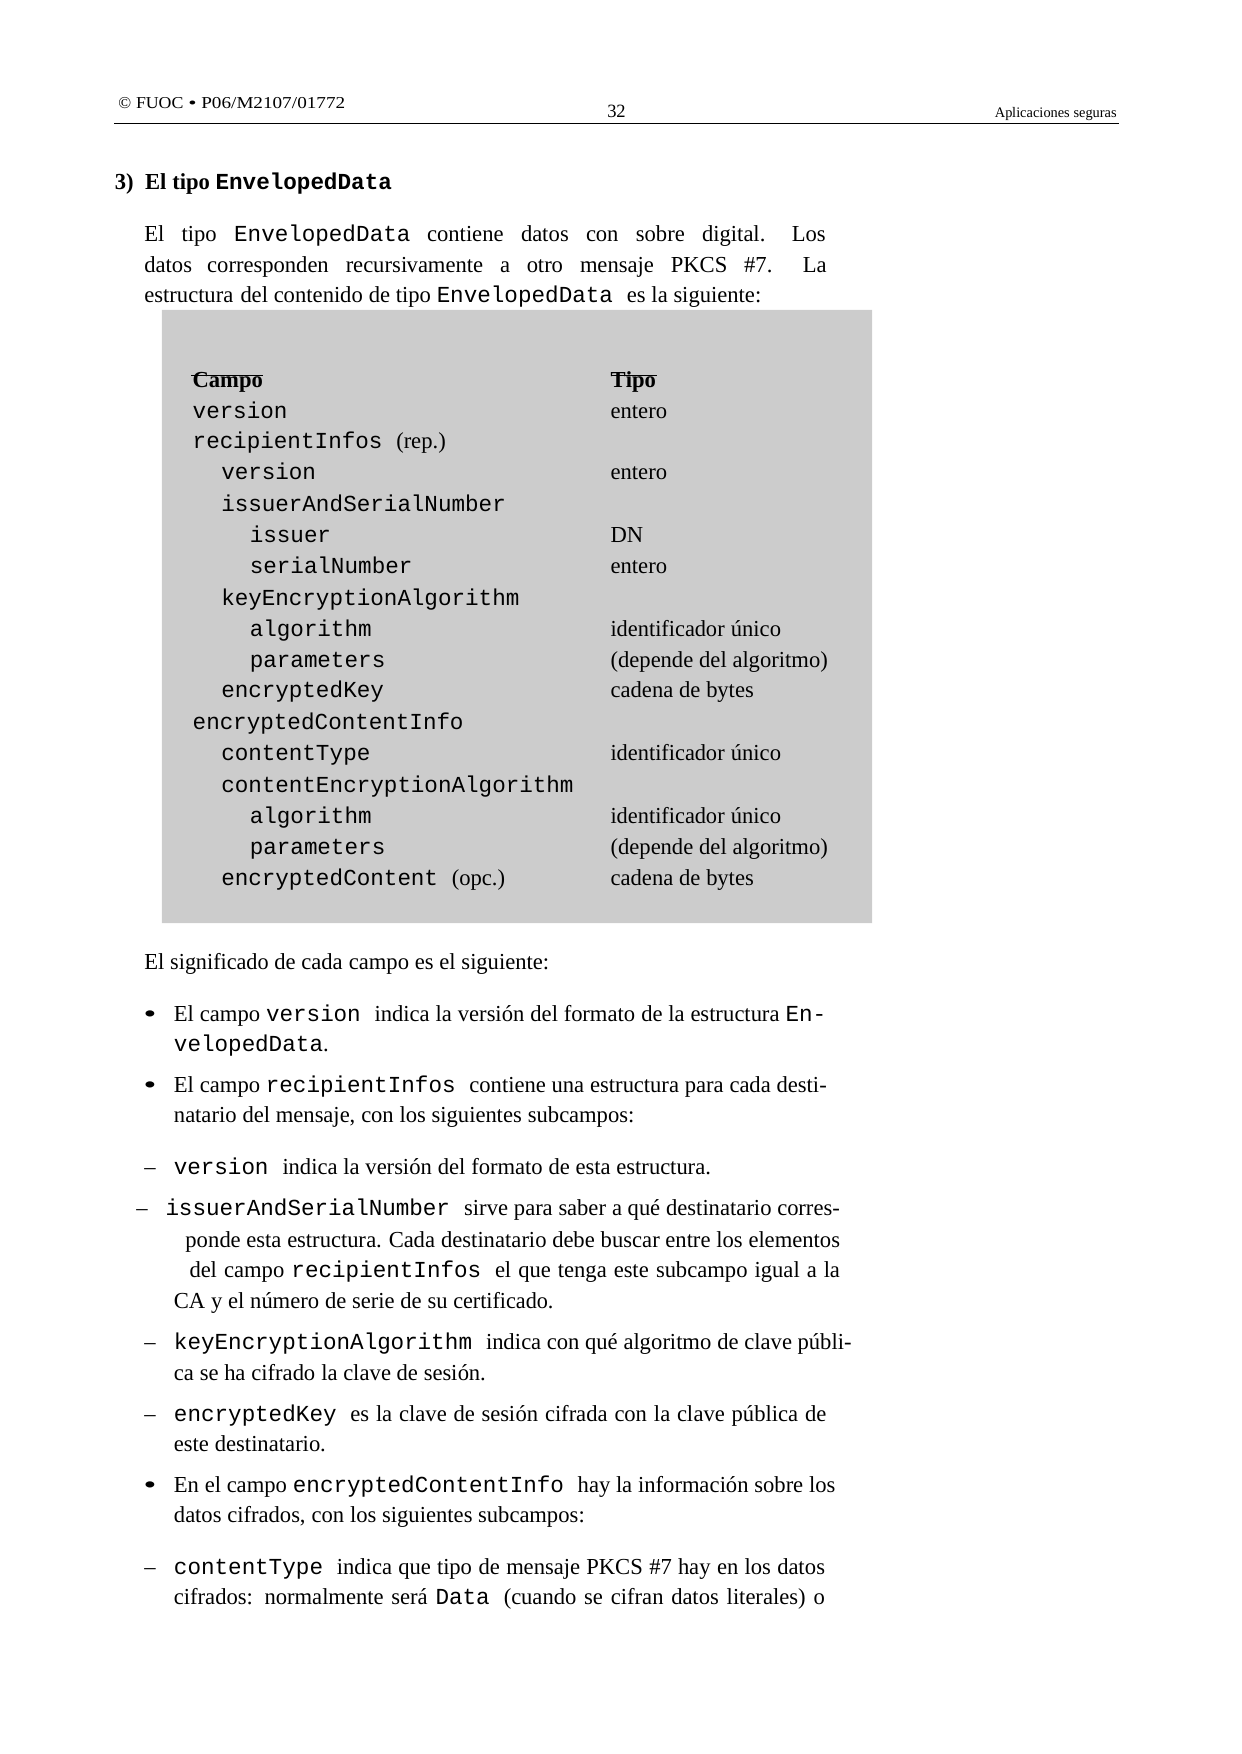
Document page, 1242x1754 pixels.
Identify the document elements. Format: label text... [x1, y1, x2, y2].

text serialNumber entero [873, 553, 1133, 580]
text contentType identificador único [873, 740, 1133, 767]
text – contentType indica que tipo de mensaje PKCS #7 hay en los datos cifrados: normalmente será Data (cuando se cifran datos literales) o [144, 1554, 847, 1611]
text Campo Tipo [873, 369, 1133, 392]
text El tipo EnvelopedData contiene datos con sobre digital. Los datos corresponden recursivamente a otro mensaje PKCS #7. La estructura del contenido de tipo EnvelopedData es la siguiente: [144, 221, 827, 309]
text issuer DN [873, 522, 1133, 549]
text • En el campo encryptedContentInfo hay la información sobre los datos cifrados, con los siguientes subcampos: [144, 1472, 846, 1528]
text – encryptedKey es la clave de sesión cifrada con la clave pública de este destinatario. [144, 1401, 845, 1456]
text El significado de cada campo es el siguiente: [144, 949, 1133, 974]
text contentEncryptionAlgorithm [873, 773, 1133, 799]
text – version indica la versión del formato de esta estructura. [144, 1154, 1133, 1181]
text © FUOC • P06/M2107/01772 [118, 93, 351, 112]
text recipientInfos (rep.) [873, 428, 1133, 456]
text – keyEncryptionAlgorithm indica con qué algoritmo de clave públi- ca se ha cifrado la clave de sesión. [144, 1329, 862, 1385]
text encryptedContentInfo [873, 711, 1133, 737]
text • El campo recipientInfos contiene una estructura para cada desti- natario del mensaje, con los siguientes subcampos: [144, 1072, 846, 1128]
text 32 Aplicaciones seguras [607, 100, 1133, 121]
text algorithm identificador único [873, 803, 1133, 830]
text • El campo version indica la versión del formato de la estructura En- velopedData. [144, 1000, 846, 1058]
text algorithm identificador único [873, 616, 1133, 643]
text keyEncryptionAlgorithm [873, 586, 1133, 612]
text – issuerAndSerialNumber sirve para saber a qué destinatario corres- ponde esta estructura. Cada destinatario debe buscar entre los elementos del campo recipientInfos el que tenga este subcampo igual a la [124, 1195, 840, 1284]
text parameters (depende del algoritmo) [873, 834, 1133, 861]
text version entero [873, 459, 1133, 487]
text 3) El tipo EnvelopedData [114, 172, 1133, 196]
text parameters (depende del algoritmo) [873, 647, 1133, 674]
text encryptedContent (opc.) cadena de bytes [873, 864, 1133, 892]
text encryptedKey cadena de bytes [873, 677, 1133, 705]
text version entero [873, 398, 1133, 425]
text CA y el número de serie de su certificado. [174, 1288, 1133, 1313]
text issuerAndSerialNumber [873, 492, 1133, 518]
